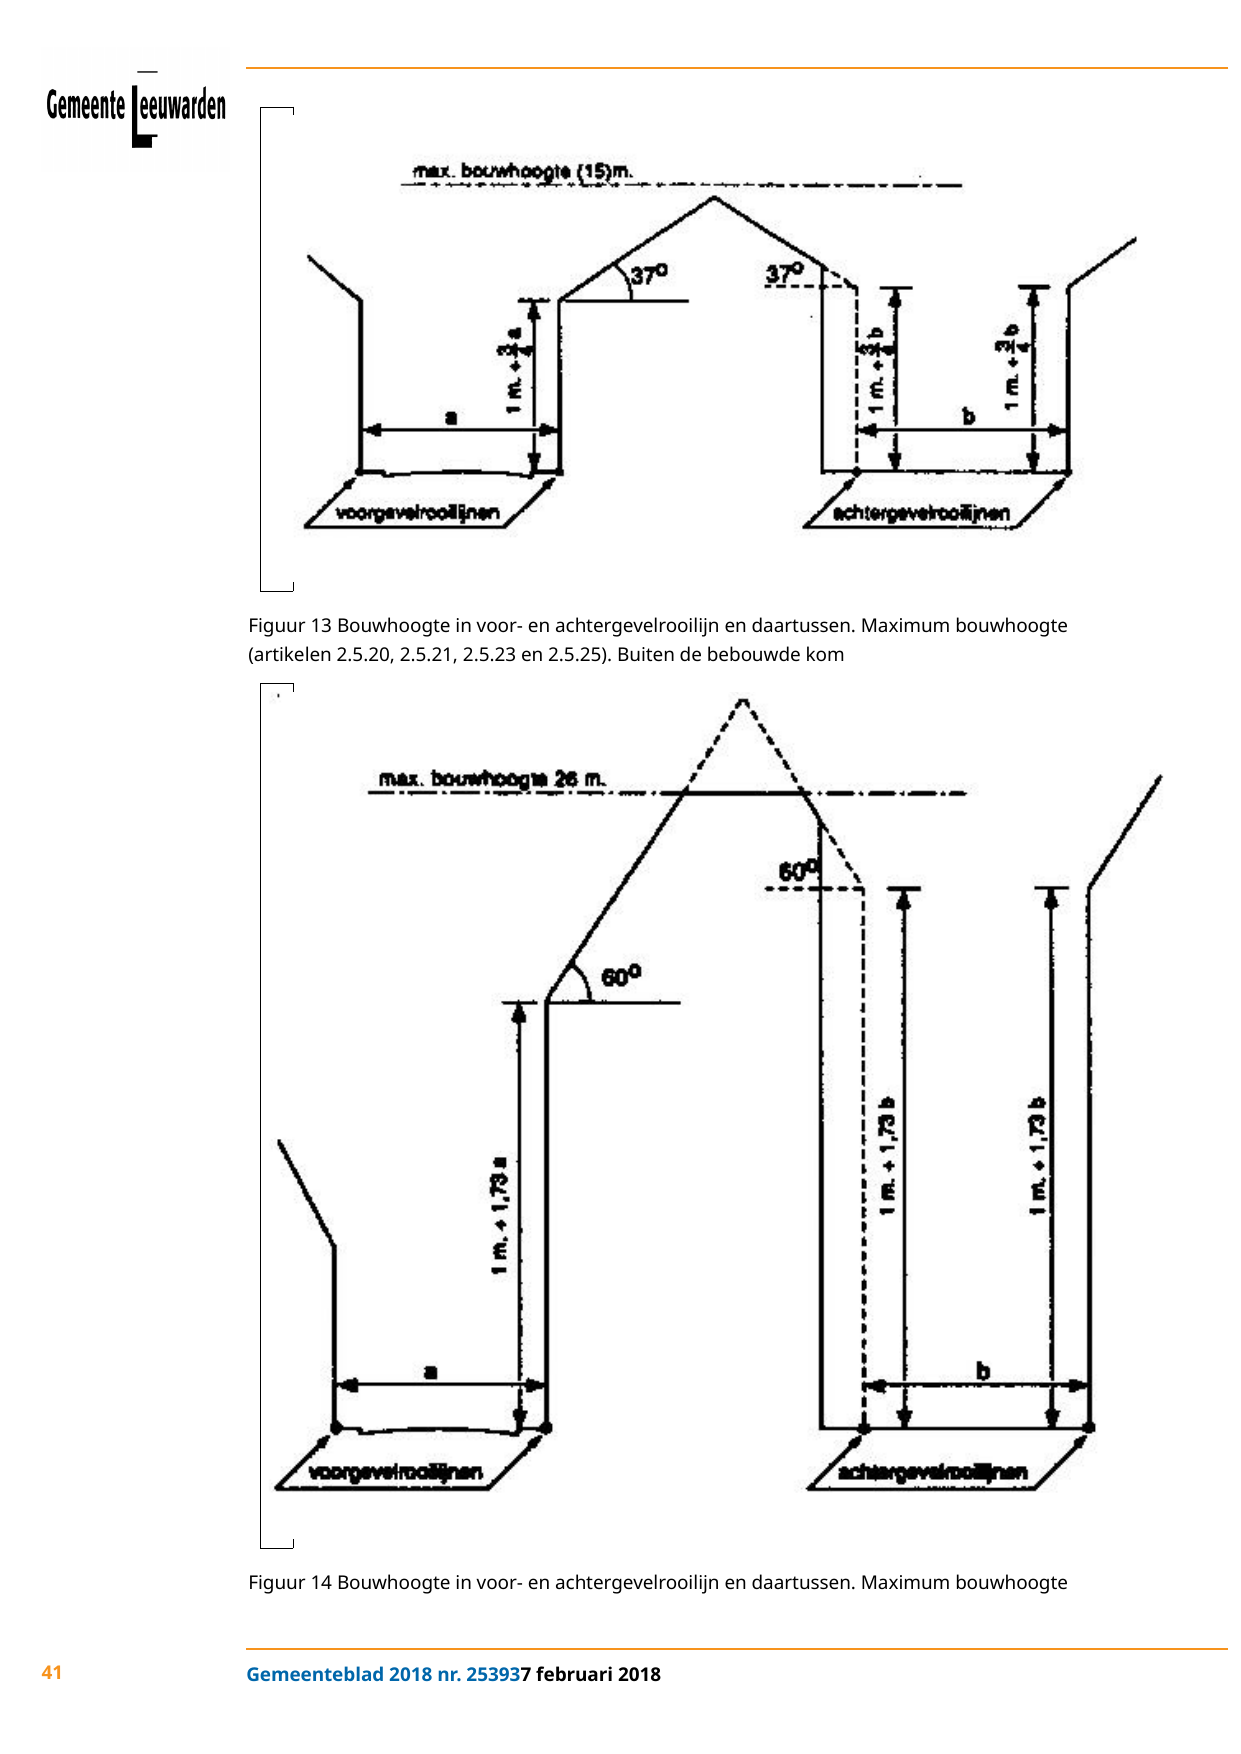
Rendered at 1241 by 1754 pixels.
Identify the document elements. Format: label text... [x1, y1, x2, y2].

text Figuur 14 Bouwhoogte in voor- en achtergevelrooilijn en daartussen. Maximum bouwhoogte [248, 1569, 1152, 1595]
picture [268, 692, 1173, 1539]
picture [268, 115, 1173, 582]
text Figuur 13 Bouwhoogte in voor- en achtergevelrooilijn en daartussen. Maximum bouwhoogte (artikelen 2.5.20, 2.5.21, 2.5.23 en 2.5.25). Buiten de bebouwde kom [248, 612, 1152, 667]
picture [41, 47, 231, 172]
